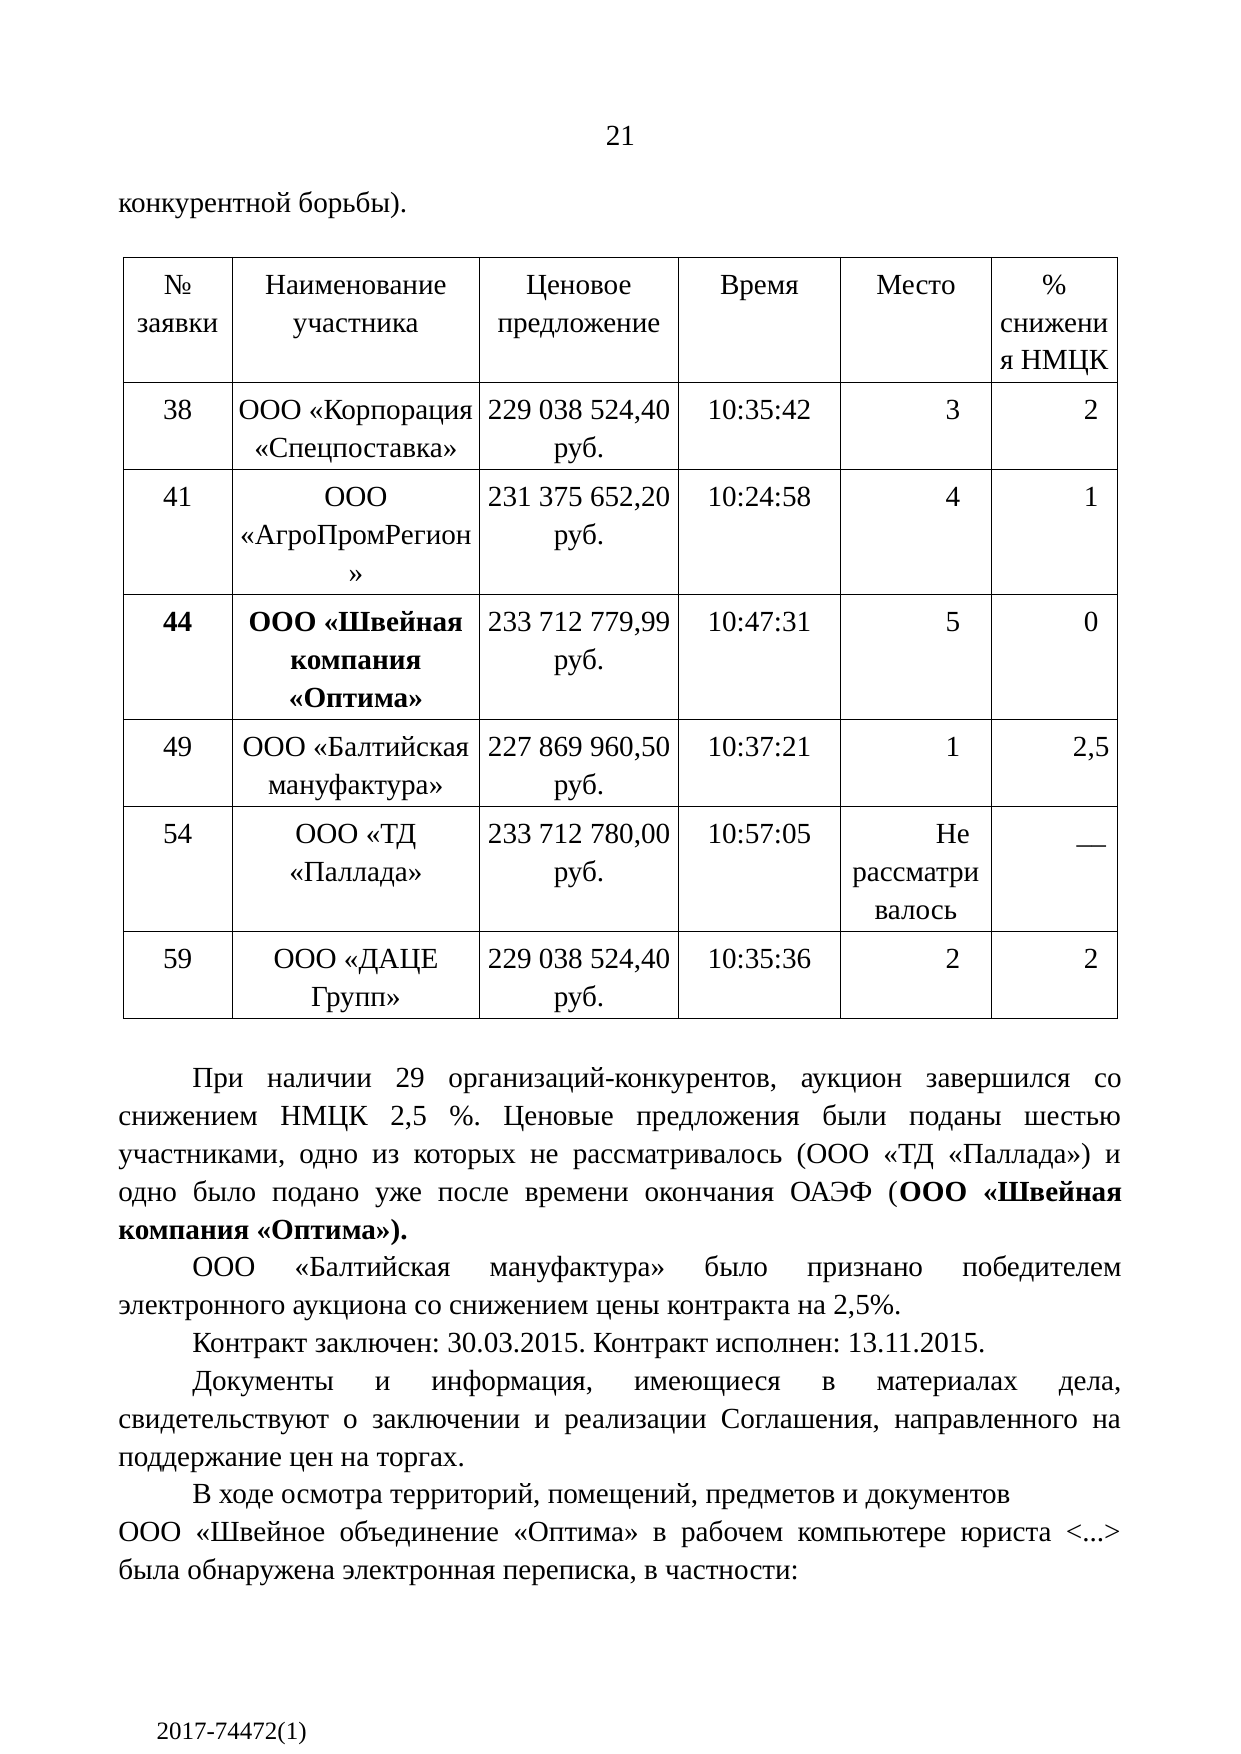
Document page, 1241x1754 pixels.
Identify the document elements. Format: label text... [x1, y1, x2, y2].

table_cell 231 375 652,20 руб. [480, 470, 678, 594]
text ООО «Балтийская мануфактура» было признано победителем электронного аукциона со снижением цены контракта на 2,5%. [118, 1245, 1122, 1321]
table_cell 54 [124, 807, 232, 931]
table_header № заявки [124, 258, 232, 382]
table_cell 44 [124, 595, 232, 719]
table_cell 1 [841, 720, 991, 806]
table_cell 5 [841, 595, 991, 719]
table_header Ценовое предложение [480, 258, 678, 382]
table_header % снижения НМЦК [992, 258, 1117, 382]
table_cell 10:57:05 [679, 807, 840, 931]
table_cell ООО «ДАЦЕ Групп» [233, 932, 479, 1018]
table_cell Не рассматривалось [841, 807, 991, 931]
table_cell 233 712 779,99 руб. [480, 595, 678, 719]
table_cell 2 [841, 932, 991, 1018]
table_cell 10:35:42 [679, 383, 840, 469]
table_cell 227 869 960,50 руб. [480, 720, 678, 806]
table_cell 233 712 780,00 руб. [480, 807, 678, 931]
table_header Время [679, 258, 840, 382]
text В ходе осмотра территорий, помещений, предметов и документов ООО «Швейное объединение «Оптима» в рабочем компьютере юриста <...> была обнаружена электронная переписка, в частности: [118, 1472, 1122, 1586]
table_cell 4 [841, 470, 991, 594]
table_cell 41 [124, 470, 232, 594]
table_cell ООО «Корпорация «Спецпоставка» [233, 383, 479, 469]
text При наличии 29 организаций-конкурентов, аукцион завершился со снижением НМЦК 2,5 %. Ценовые предложения были поданы шестью участниками, одно из которых не рассматривалось (ООО «ТД «Паллада») и одно было подано уже после времени окончания ОАЭФ (ООО «Швейная компания «Оптима»). [118, 1056, 1122, 1245]
table_cell 10:24:58 [679, 470, 840, 594]
table_cell 2,5 [992, 720, 1117, 806]
table_cell 38 [124, 383, 232, 469]
table_header Наименование участника [233, 258, 479, 382]
table_cell ООО «Швейная компания «Оптима» [233, 595, 479, 719]
text конкурентной борьбы). [118, 181, 1122, 219]
table_cell ООО «АгроПромРегион» [233, 470, 479, 594]
text Контракт заключен: 30.03.2015. Контракт исполнен: 13.11.2015. [118, 1321, 1122, 1359]
table_cell __ [992, 807, 1117, 931]
table_cell 59 [124, 932, 232, 1018]
table_header Место [841, 258, 991, 382]
table_cell 2 [992, 932, 1117, 1018]
table_cell 229 038 524,40 руб. [480, 383, 678, 469]
table_cell 1 [992, 470, 1117, 594]
table_cell 10:35:36 [679, 932, 840, 1018]
table_cell ООО «ТД «Паллада» [233, 807, 479, 931]
table_cell 10:47:31 [679, 595, 840, 719]
table_cell 3 [841, 383, 991, 469]
text Документы и информация, имеющиеся в материалах дела, свидетельствуют о заключении и реализации Соглашения, направленного на поддержание цен на торгах. [118, 1359, 1122, 1472]
table_cell 10:37:21 [679, 720, 840, 806]
table_cell 49 [124, 720, 232, 806]
table_cell 229 038 524,40 руб. [480, 932, 678, 1018]
table_cell 2 [992, 383, 1117, 469]
table_cell 0 [992, 595, 1117, 719]
table_cell ООО «Балтийская мануфактура» [233, 720, 479, 806]
